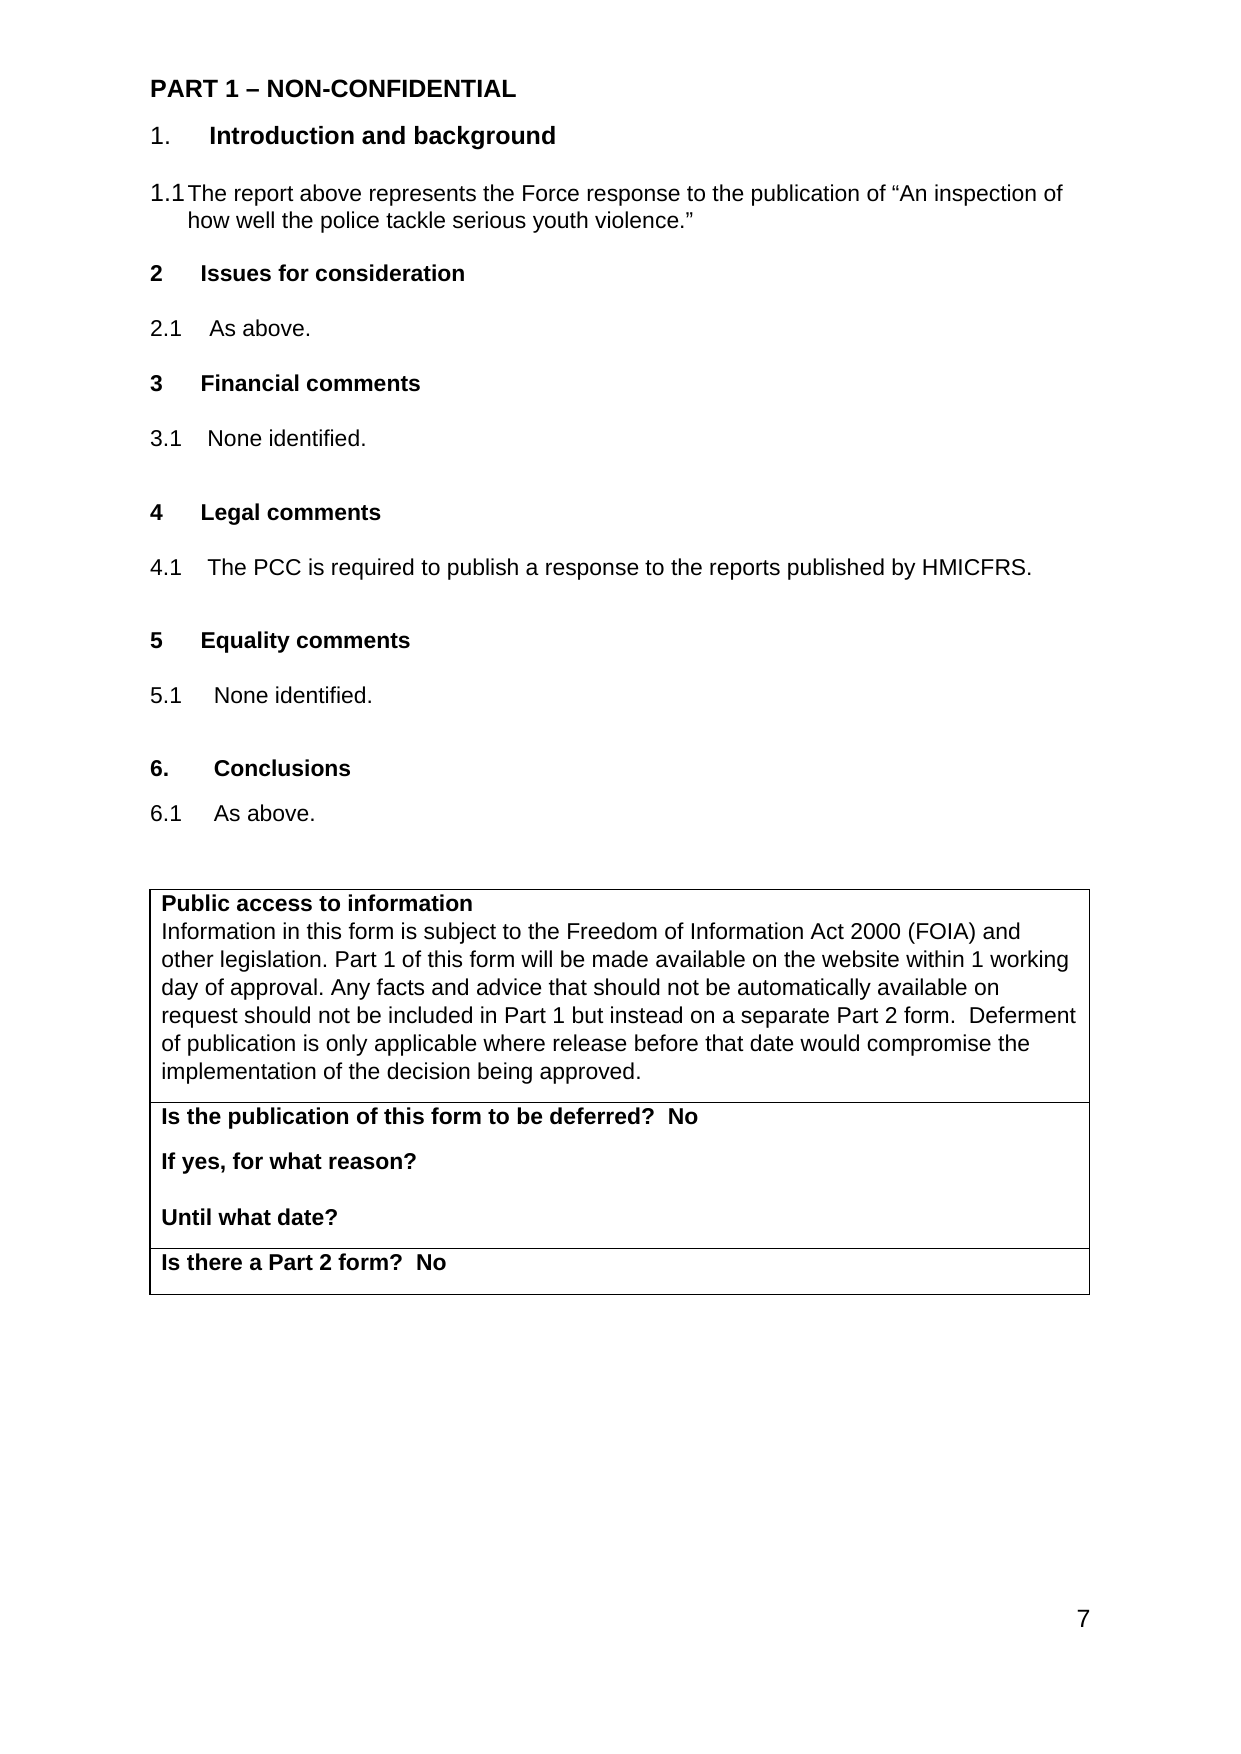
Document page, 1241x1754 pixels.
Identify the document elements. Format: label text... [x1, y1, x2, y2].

list Issues for consideration [150, 260, 1090, 286]
text 6.1 As above. [150, 800, 1090, 826]
list Introduction and background [150, 121, 1090, 149]
list As above. [150, 315, 1090, 341]
table_header Public access to information Information in this form is subject to the Freedom of Information Act 2000 (FOIA) and other legislation. Part 1 of this form will be made available on the website within 1 working day of approval. Any facts and advice that should not be automatically available on request should not be included in Part 1 but instead on a separate Part 2 form. Deferment of publication is only applicable where release before that date would compromise the implementation of the decision being approved. [151, 890, 1089, 1102]
text 5.1 None identified. [150, 682, 1090, 708]
table_cell Is there a Part 2 form? No [151, 1249, 1089, 1294]
list The report above represents the Force response to the publication of “An inspection of how well the police tackle serious youth violence.” [150, 178, 1090, 233]
list Financial comments [150, 370, 1090, 396]
table_cell Is the publication of this form to be deferred? No If yes, for what reason? Until what date? [151, 1103, 1089, 1248]
text 6. Conclusions [150, 755, 1090, 782]
list Legal comments [150, 498, 1090, 525]
text PART 1 – NON-CONFIDENTIAL [150, 74, 1090, 102]
text 4.1 The PCC is required to publish a response to the reports published by HMICFRS. [150, 553, 1090, 580]
text 3.1 None identified. [150, 425, 1090, 451]
list Equality comments [150, 627, 1090, 653]
